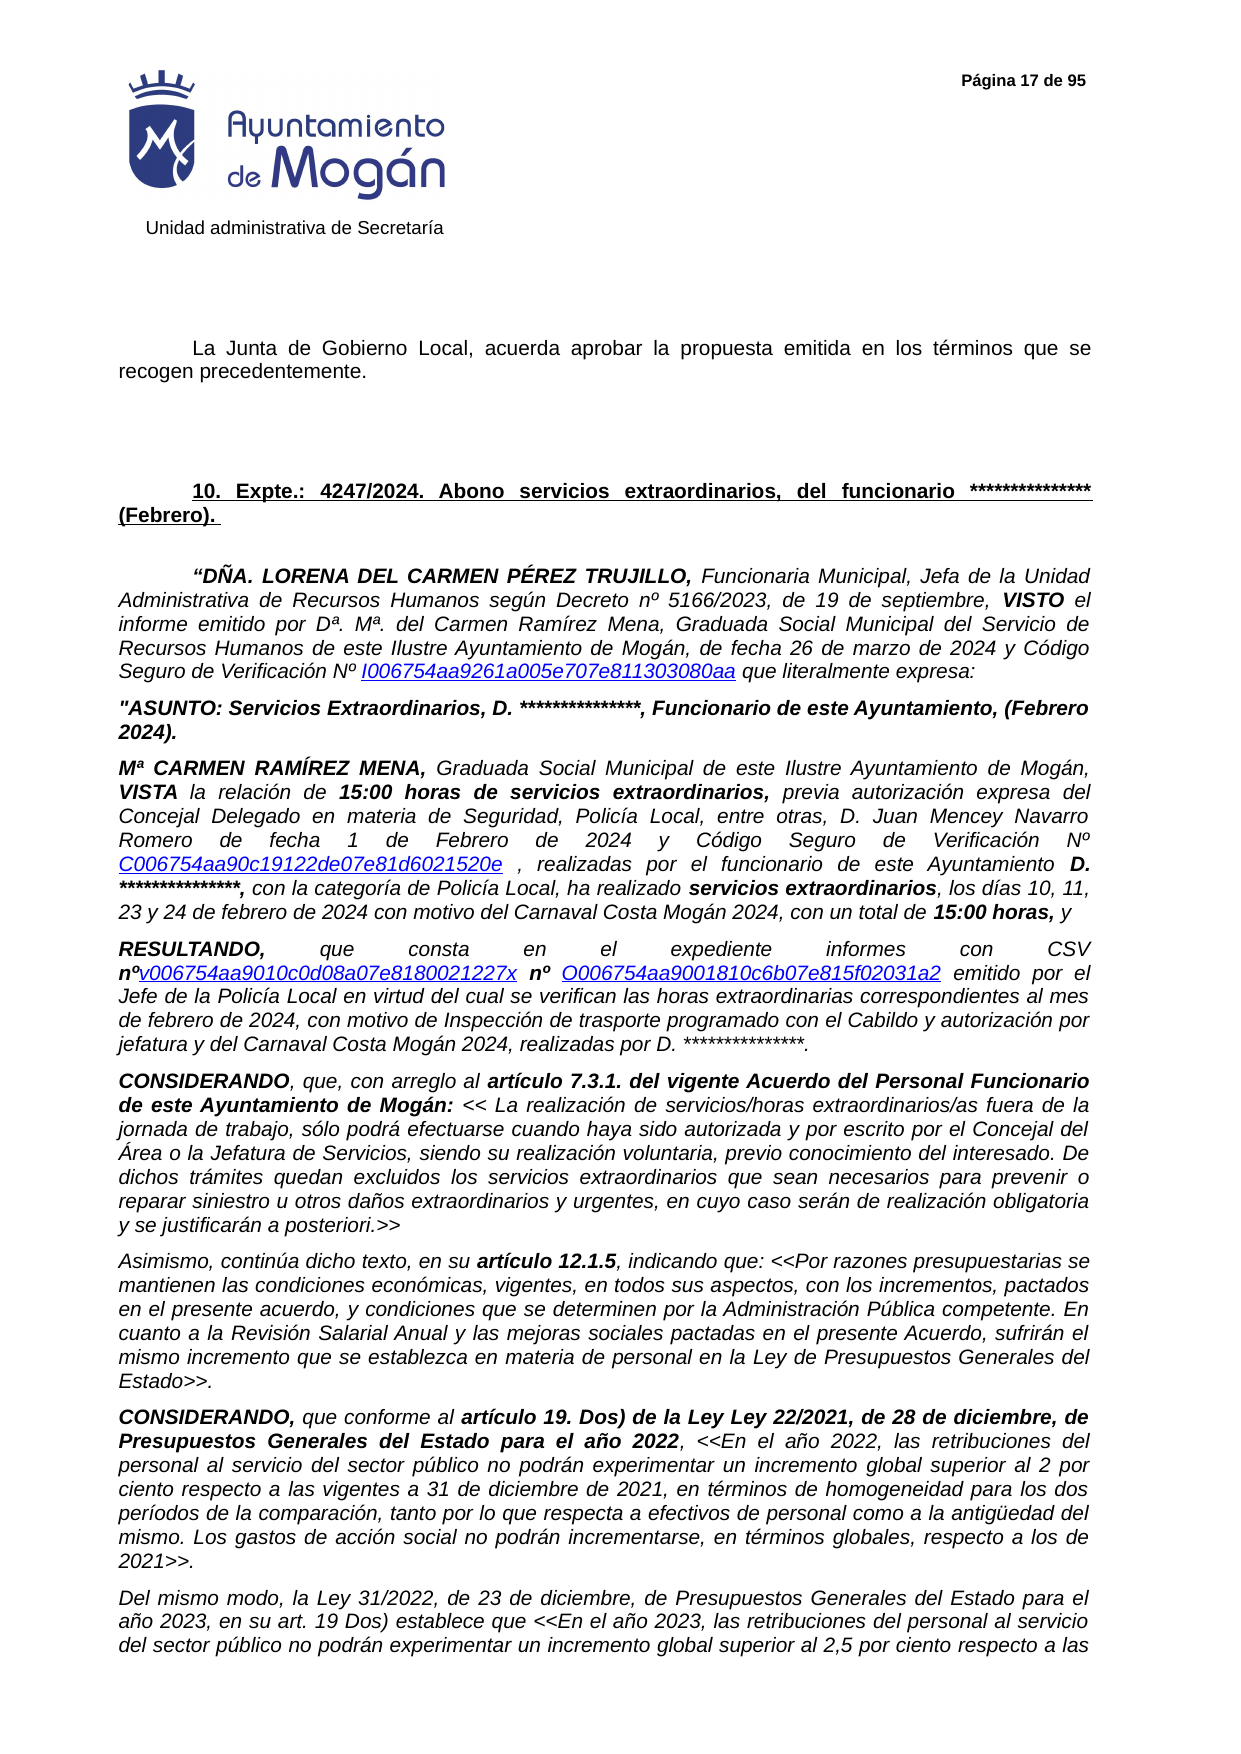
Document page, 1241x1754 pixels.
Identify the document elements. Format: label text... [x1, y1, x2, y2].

picture [128, 70, 445, 206]
text 10. Expte.: 4247/2024. Abono servicios extraordinarios, del funcionario *************** (Febrero). [118, 479, 1092, 527]
text Asimismo, continúa dicho texto, en su artículo 12.1.5, indicando que: <<Por razones presupuestarias se mantienen las condiciones económicas, vigentes, en todos sus aspectos, con los incrementos, pactados en el presente acuerdo, y condiciones que se determinen por la Administración Pública competente. En cuanto a la Revisión Salarial Anual y las mejoras sociales pactadas en el presente Acuerdo, sufrirán el mismo incremento que se establezca en materia de personal en la Ley de Presupuestos Generales del Estado>>. [118, 1249, 1092, 1393]
text "ASUNTO: Servicios Extraordinarios, D. ***************, Funcionario de este Ayuntamiento, (Febrero 2024). [118, 696, 1092, 744]
text Del mismo modo, la Ley 31/2022, de 23 de diciembre, de Presupuestos Generales del Estado para el año 2023, en su art. 19 Dos) establece que <<En el año 2023, las retribuciones del personal al servicio del sector público no podrán experimentar un incremento global superior al 2,5 por ciento respecto a las [118, 1585, 1092, 1657]
text CONSIDERANDO, que, con arreglo al artículo 7.3.1. del vigente Acuerdo del Personal Funcionario de este Ayuntamiento de Mogán: << La realización de servicios/horas extraordinarios/as fuera de la jornada de trabajo, sólo podrá efectuarse cuando haya sido autorizada y por escrito por el Concejal del Área o la Jefatura de Servicios, siendo su realización voluntaria, previo conocimiento del interesado. De dichos trámites quedan excluidos los servicios extraordinarios que sean necesarios para prevenir o reparar siniestro u otros daños extraordinarios y urgentes, en cuyo caso serán de realización obligatoria y se justificarán a posteriori.>> [118, 1069, 1092, 1236]
text “DÑA. LORENA DEL CARMEN PÉREZ TRUJILLO, Funcionaria Municipal, Jefa de la Unidad Administrativa de Recursos Humanos según Decreto nº 5166/2023, de 19 de septiembre, VISTO el informe emitido por Dª. Mª. del Carmen Ramírez Mena, Graduada Social Municipal del Servicio de Recursos Humanos de este Ilustre Ayuntamiento de Mogán, de fecha 26 de marzo de 2024 y Código Seguro de Verificación Nº I006754aa9261a005e707e811303080aa que literalmente expresa: [118, 563, 1092, 683]
text CONSIDERANDO, que conforme al artículo 19. Dos) de la Ley Ley 22/2021, de 28 de diciembre, de Presupuestos Generales del Estado para el año 2022, <<En el año 2022, las retribuciones del personal al servicio del sector público no podrán experimentar un incremento global superior al 2 por ciento respecto a las vigentes a 31 de diciembre de 2021, en términos de homogeneidad para los dos períodos de la comparación, tanto por lo que respecta a efectivos de personal como a la antigüedad del mismo. Los gastos de acción social no podrán incrementarse, en términos globales, respecto a los de 2021>>. [118, 1405, 1092, 1573]
text Mª CARMEN RAMÍREZ MENA, Graduada Social Municipal de este Ilustre Ayuntamiento de Mogán, VISTA la relación de 15:00 horas de servicios extraordinarios, previa autorización expresa del Concejal Delegado en materia de Seguridad, Policía Local, entre otras, D. Juan Mencey Navarro Romero de fecha 1 de Febrero de 2024 y Código Seguro de Verificación Nº C006754aa90c19122de07e81d6021520e , realizadas por el funcionario de este Ayuntamiento D. ***************, con la categoría de Policía Local, ha realizado servicios extraordinarios, los días 10, 11, 23 y 24 de febrero de 2024 con motivo del Carnaval Costa Mogán 2024, con un total de 15:00 horas, y [118, 756, 1092, 924]
text La Junta de Gobierno Local, acuerda aprobar la propuesta emitida en los términos que se recogen precedentemente. [118, 335, 1092, 383]
text RESULTANDO, que consta en el expediente informes con CSV nºv006754aa9010c0d08a07e8180021227x nº O006754aa9001810c6b07e815f02031a2 emitido por el Jefe de la Policía Local en virtud del cual se verifican las horas extraordinarias correspondientes al mes de febrero de 2024, con motivo de Inspección de trasporte programado con el Cabildo y autorización por jefatura y del Carnaval Costa Mogán 2024, realizadas por D. ***************. [118, 936, 1092, 1056]
